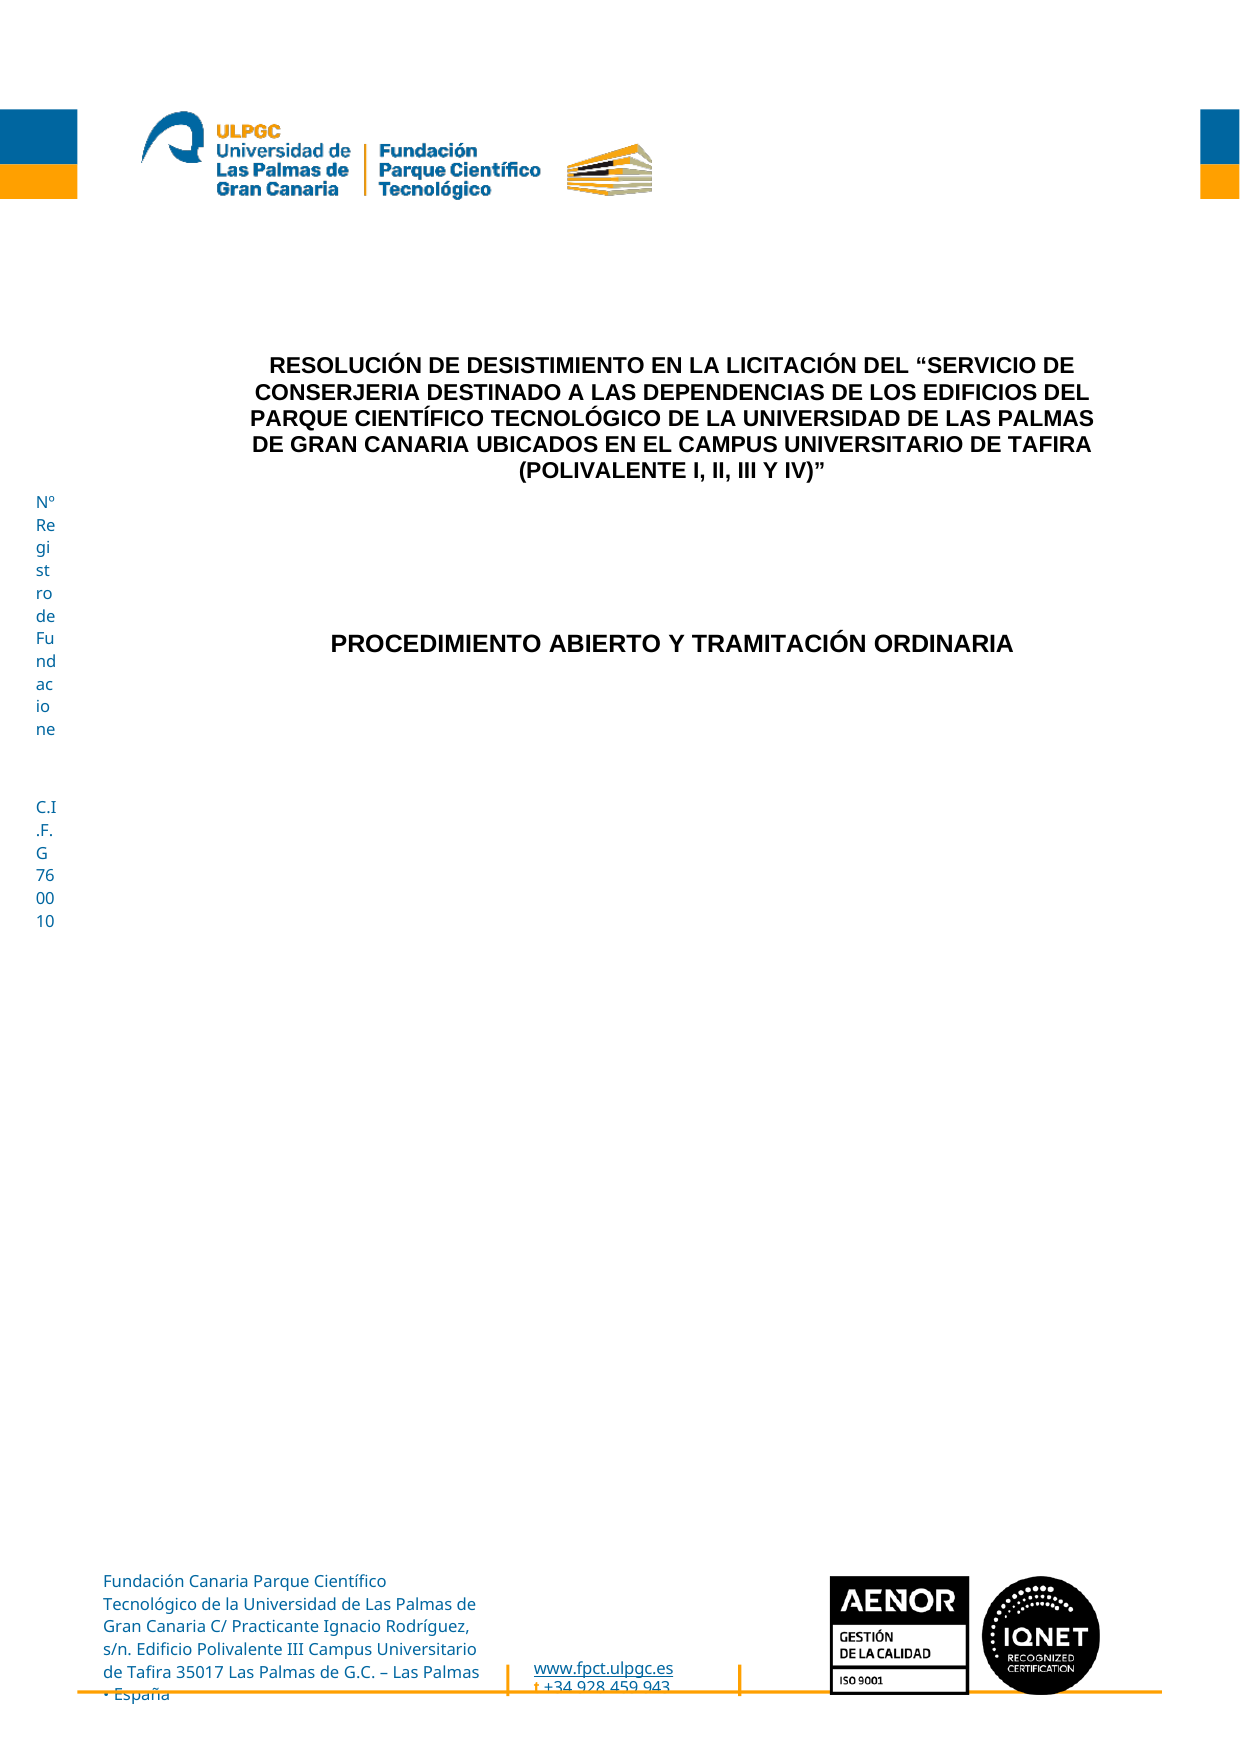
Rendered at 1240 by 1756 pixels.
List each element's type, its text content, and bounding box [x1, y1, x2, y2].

text [1084, 1659, 1151, 1678]
text • España [103, 1694, 481, 1706]
text [970, 1659, 998, 1678]
text t +34 928 459 943 [533, 1678, 738, 1690]
text www.fpct.ulpgc.es [533, 1659, 829, 1678]
subtitle PROCEDIMIENTO ABIERTO Y TRAMITACIÓN ORDINARIA [193, 629, 1151, 658]
text [970, 1678, 1014, 1690]
text [742, 1678, 829, 1690]
text [1068, 1678, 1151, 1690]
text C.I.F. G 76001007 [36, 796, 56, 936]
text Fundación Canaria Parque Científico Tecnológico de la Universidad de Las Palmas de Gran Canaria C/ Practicante Ignacio Rodríguez, s/n. Edificio Polivalente III Campus Universitario de Tafira 35017 Las Palmas de G.C. – Las Palmas [103, 1569, 481, 1690]
text RESOLUCIÓN DE DESISTIMIENTO EN LA LICITACIÓN DEL “SERVICIO DE CONSERJERIA DESTINADO A LAS DEPENDENCIAS DE LOS EDIFICIOS DEL PARQUE CIENTÍFICO TECNOLÓGICO DE LA UNIVERSIDAD DE LAS PALMAS DE GRAN CANARIA UBICADOS EN EL CAMPUS UNIVERSITARIO DE TAFIRA (POLIVALENTE I, II, III Y IV)” [233, 352, 1111, 484]
text Nº Registro de Fundaciones: 269 [36, 491, 56, 738]
